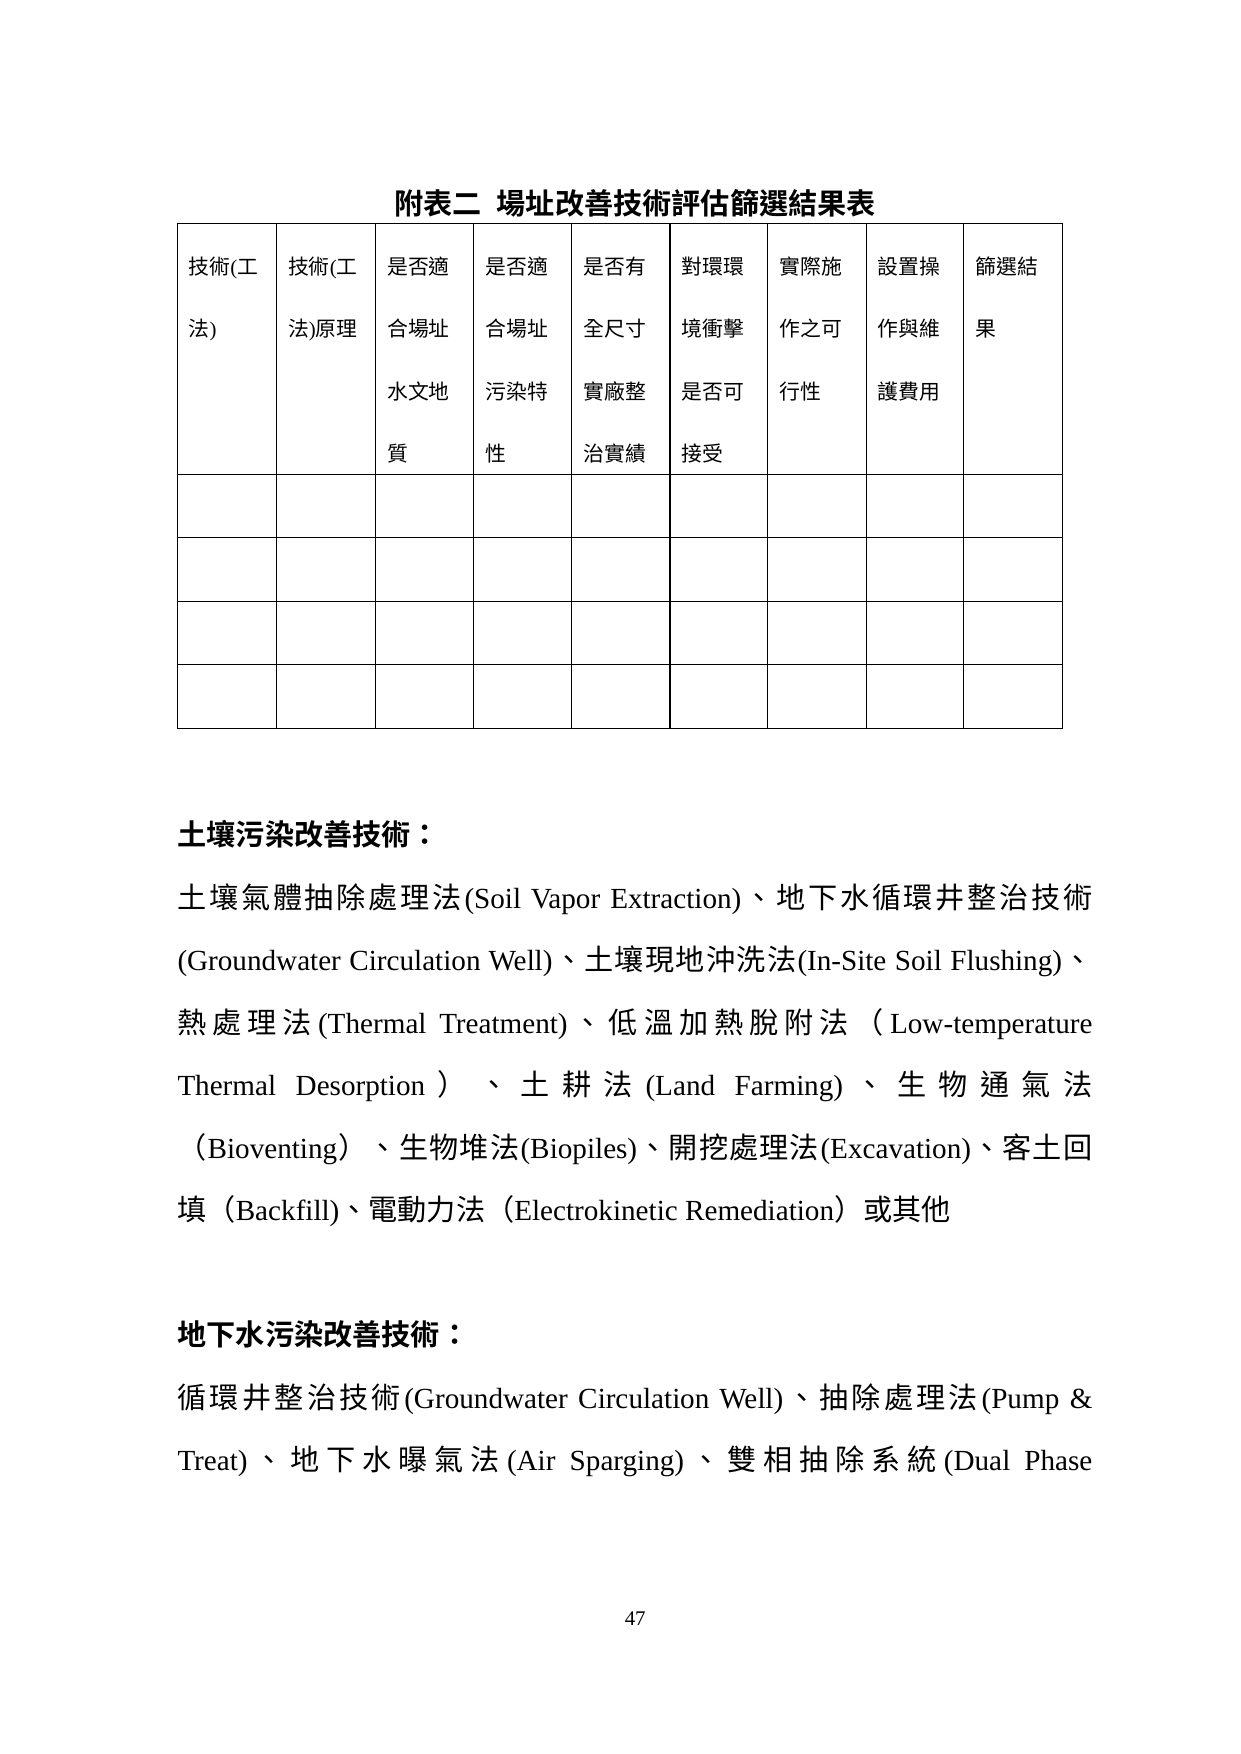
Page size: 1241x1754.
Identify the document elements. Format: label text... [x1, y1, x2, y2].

table_cell [178, 665, 276, 728]
table_cell [277, 665, 375, 728]
text 附表二 場址改善技術評估篩選結果表 [177, 160, 1092, 222]
table_cell [768, 475, 866, 537]
table_cell [768, 665, 866, 728]
table_cell [376, 665, 473, 728]
table_cell [671, 665, 767, 728]
table_cell [474, 602, 571, 664]
table_header 是否適合場址污染特性 [474, 224, 571, 473]
table_cell [867, 602, 963, 664]
table_cell [474, 665, 571, 728]
table_cell [867, 665, 963, 728]
table_header 對環環境衝擊是否可接受 [671, 224, 767, 473]
table_cell [671, 475, 767, 537]
table_header 篩選結果 [964, 224, 1062, 473]
table_cell [178, 475, 276, 537]
table_cell [376, 538, 473, 601]
table_cell [178, 602, 276, 664]
table_cell [474, 475, 571, 537]
table_cell [178, 538, 276, 601]
table_cell [572, 475, 669, 537]
text 循環井整治技術(Groundwater Circulation Well)、抽除處理法(Pump & Treat)、地下水曝氣法(Air Sparging)、雙相抽除系統(Dual Phase [177, 1354, 1092, 1479]
table_cell [671, 538, 767, 601]
text 土壤污染改善技術： [177, 791, 1092, 854]
table_cell [867, 475, 963, 537]
table_cell [474, 538, 571, 601]
table_cell [768, 538, 866, 601]
table_header 是否適合場址水文地質 [376, 224, 473, 473]
table_cell [768, 602, 866, 664]
table_cell [964, 665, 1062, 728]
table_header 技術(工法) [178, 224, 276, 473]
table_cell [671, 602, 767, 664]
table_cell [572, 602, 669, 664]
table_header 技術(工法)原理 [277, 224, 375, 473]
table_cell [964, 602, 1062, 664]
table_cell [277, 602, 375, 664]
table_cell [376, 602, 473, 664]
table_cell [277, 538, 375, 601]
text 土壤氣體抽除處理法(Soil Vapor Extraction)、地下水循環井整治技術(Groundwater Circulation Well)、土壤現地沖洗法(In-Site Soil Flushing)、熱處理法(Thermal Treatment)、低溫加熱脫附法（Low-temperature Thermal Desorption）、土耕法(Land Farming)、生物通氣法（Bioventing）、生物堆法(Biopiles)、開挖處理法(Excavation)、客土回填（Backfill)、電動力法（Electrokinetic Remediation）或其他 [177, 854, 1092, 1229]
table_cell [376, 475, 473, 537]
table_header 實際施作之可行性 [768, 224, 866, 473]
table_header 是否有全尺寸實廠整治實績 [572, 224, 669, 473]
table_cell [572, 665, 669, 728]
table_header 設置操作與維護費用 [867, 224, 963, 473]
table_cell [572, 538, 669, 601]
table_cell [964, 538, 1062, 601]
table_cell [277, 475, 375, 537]
table_cell [964, 475, 1062, 537]
text 地下水污染改善技術： [177, 1291, 1092, 1354]
table_cell [867, 538, 963, 601]
